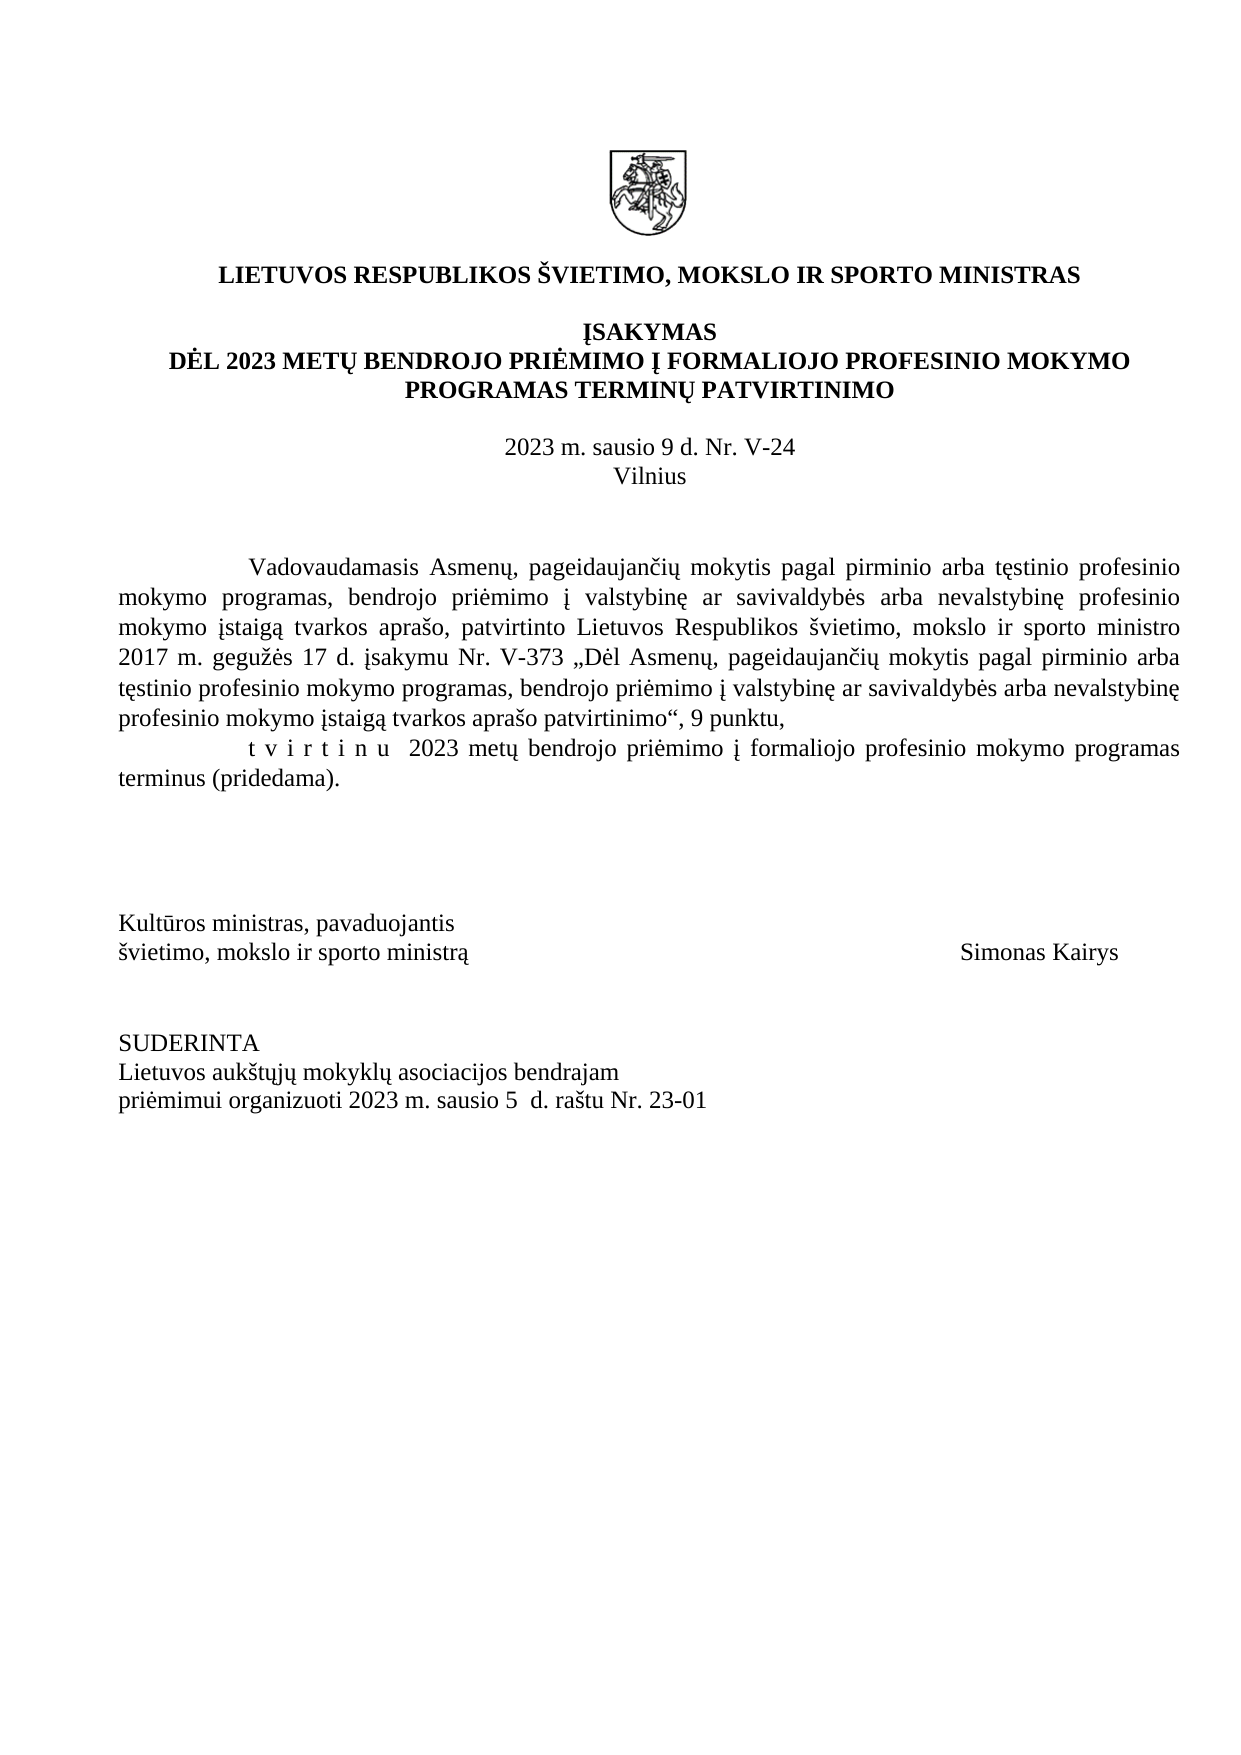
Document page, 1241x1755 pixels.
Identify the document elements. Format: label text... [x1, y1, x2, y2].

text t v i r t i n u 2023 metų bendrojo priėmimo į formaliojo profesinio mokymo programas terminus (pridedama). [118, 733, 1181, 792]
text Vadovaudamasis Asmenų, pageidaujančių mokytis pagal pirminio arba tęstinio profesinio mokymo programas, bendrojo priėmimo į valstybinę ar savivaldybės arba nevalstybinę profesinio mokymo įstaigą tvarkos aprašo, patvirtinto Lietuvos Respublikos švietimo, mokslo ir sporto ministro 2017 m. gegužės 17 d. įsakymu Nr. V-373 „Dėl Asmenų, pageidaujančių mokytis pagal pirminio arba tęstinio profesinio mokymo programas, bendrojo priėmimo į valstybinę ar savivaldybės arba nevalstybinę profesinio mokymo įstaigą tvarkos aprašo patvirtinimo“, 9 punktu, [118, 552, 1181, 731]
text Lietuvos aukštųjų mokyklų asociacijos bendrajam [118, 1057, 1181, 1085]
text priėmimui organizuoti 2023 m. sausio 5 d. raštu Nr. 23-01 [118, 1085, 1181, 1114]
text DĖL 2023 METŲ BENDROJO PRIĖMIMO Į FORMALIOJO PROFESINIO MOKYMO PROGRAMAS TERMINŲ PATVIRTINIMO [118, 346, 1181, 404]
text 2023 m. sausio 9 d. Nr. V-24 [118, 432, 1181, 461]
text Vilnius [118, 461, 1181, 490]
text ĮSAKYMAS [118, 317, 1181, 346]
text Kultūros ministras, pavaduojantis [118, 908, 1181, 937]
text SUDERINTA [118, 1028, 1181, 1057]
text LIETUVOS RESPUBLIKOS ŠVIETIMO, MOKSLO IR SPORTO MINISTRAS [118, 260, 1181, 289]
text švietimo, mokslo ir sporto ministrą Simonas Kairys [118, 937, 1181, 966]
